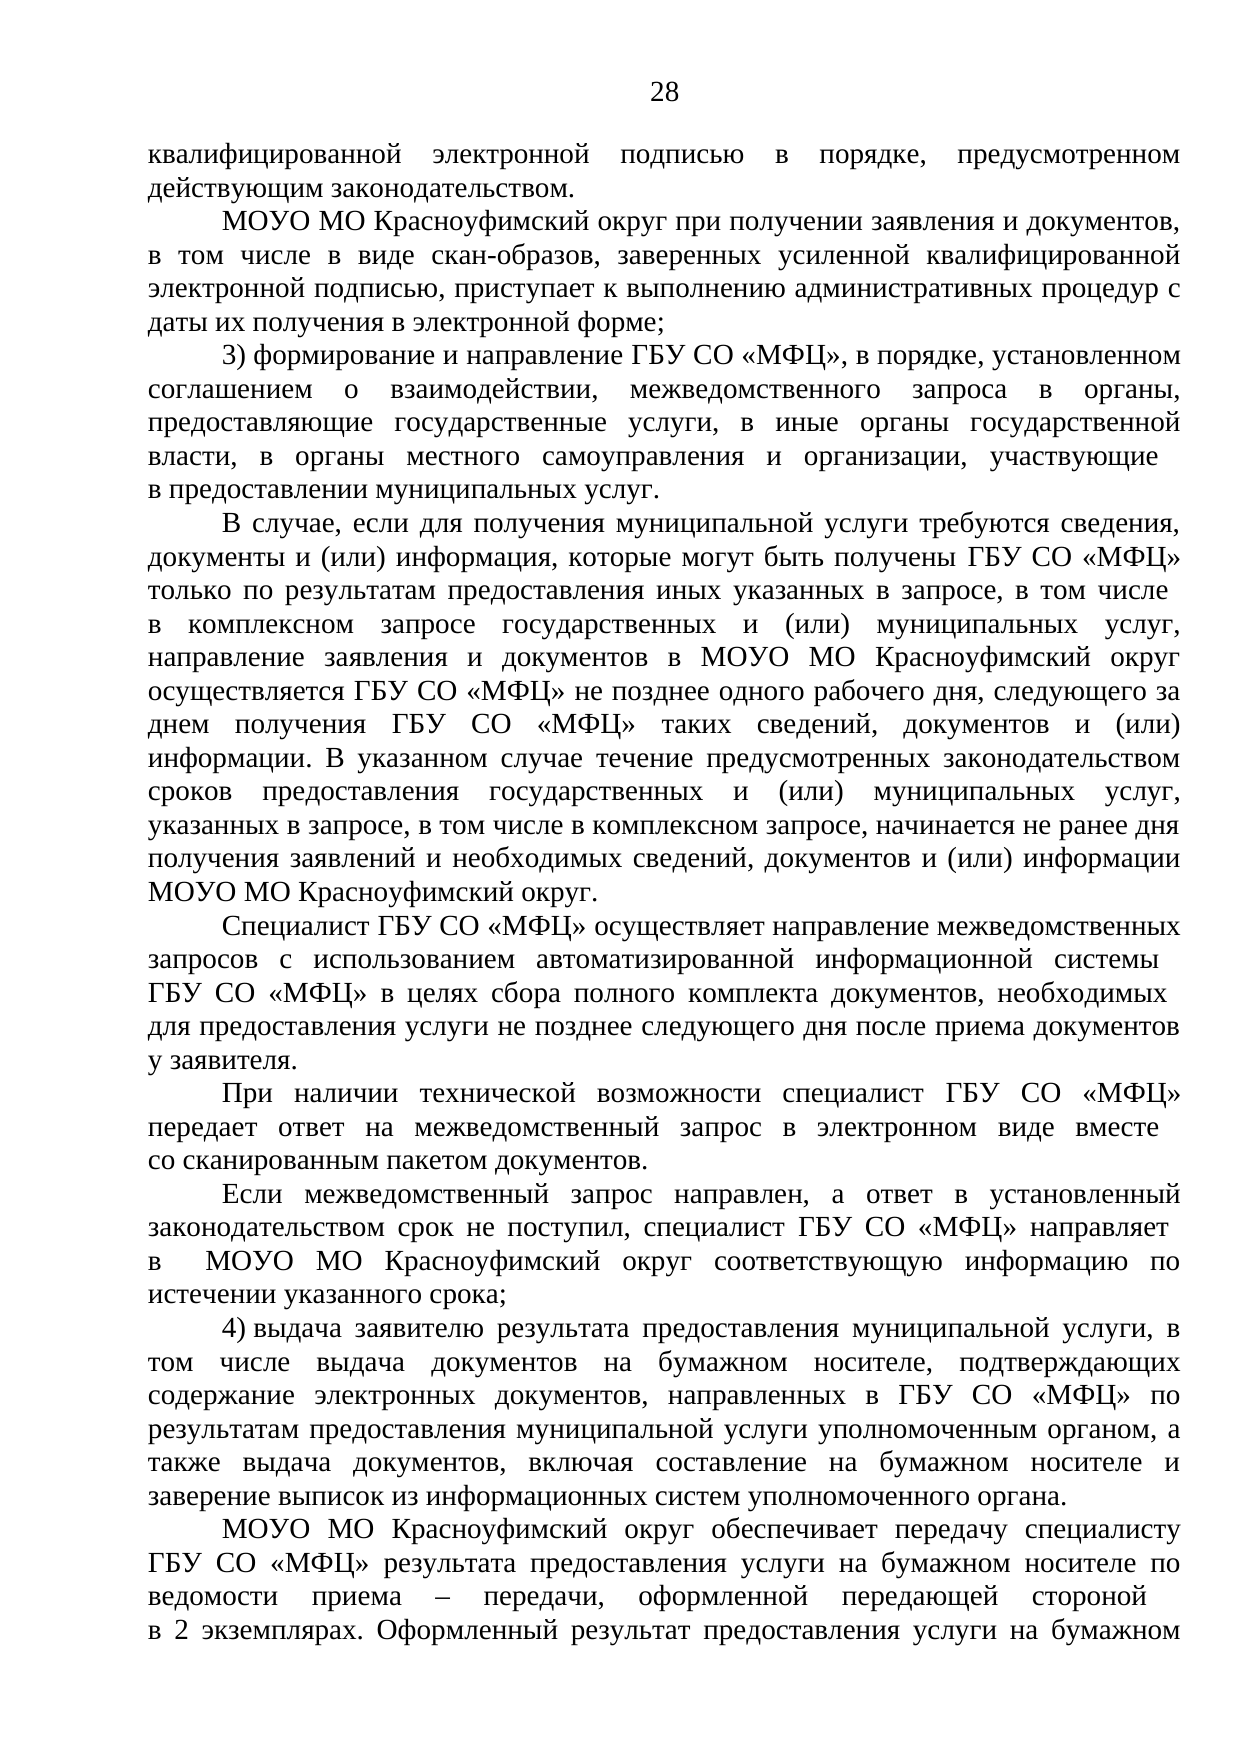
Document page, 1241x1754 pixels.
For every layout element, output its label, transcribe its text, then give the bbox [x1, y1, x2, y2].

text Если межведомственный запрос направлен, а ответ в установленный законодательством срок не поступил, специалист ГБУ СО «МФЦ» направляет в МОУО МО Красноуфимский округ соответствующую информацию по истечении указанного срока; [148, 1176, 1181, 1310]
text Специалист ГБУ СО «МФЦ» осуществляет направление межведомственных запросов с использованием автоматизированной информационной системы ГБУ СО «МФЦ» в целях сбора полного комплекта документов, необходимых для предоставления услуги не позднее следующего дня после приема документов у заявителя. [148, 908, 1181, 1075]
text При наличии технической возможности специалист ГБУ СО «МФЦ» передает ответ на межведомственный запрос в электронном виде вместе со сканированным пакетом документов. [148, 1075, 1181, 1176]
text МОУО МО Красноуфимский округ обеспечивает передачу специалисту ГБУ СО «МФЦ» результата предоставления услуги на бумажном носителе по ведомости приема – передачи, оформленной передающей стороной в 2 экземплярах. Оформленный результат предоставления услуги на бумажном [148, 1511, 1181, 1646]
text 4) выдача заявителю результата предоставления муниципальной услуги, в том числе выдача документов на бумажном носителе, подтверждающих содержание электронных документов, направленных в ГБУ СО «МФЦ» по результатам предоставления муниципальной услуги уполномоченным органом, а также выдача документов, включая составление на бумажном носителе и заверение выписок из информационных систем уполномоченного органа. [148, 1310, 1181, 1511]
text В случае, если для получения муниципальной услуги требуются сведения, документы и (или) информация, которые могут быть получены ГБУ СО «МФЦ» только по результатам предоставления иных указанных в запросе, в том числе в комплексном запросе государственных и (или) муниципальных услуг, направление заявления и документов в МОУО МО Красноуфимский округ осуществляется ГБУ СО «МФЦ» не позднее одного рабочего дня, следующего за днем получения ГБУ СО «МФЦ» таких сведений, документов и (или) информации. В указанном случае течение предусмотренных законодательством сроков предоставления государственных и (или) муниципальных услуг, указанных в запросе, в том числе в комплексном запросе, начинается не ранее дня получения заявлений и необходимых сведений, документов и (или) информации МОУО МО Красноуфимский округ. [148, 505, 1181, 908]
text МОУО МО Красноуфимский округ при получении заявления и документов, в том числе в виде скан-образов, заверенных усиленной квалифицированной электронной подписью, приступает к выполнению административных процедур с даты их получения в электронной форме; [148, 203, 1181, 337]
text квалифицированной электронной подписью в порядке, предусмотренном действующим законодательством. [148, 136, 1181, 203]
text 3) формирование и направление ГБУ СО «МФЦ», в порядке, установленном соглашением о взаимодействии, межведомственного запроса в органы, предоставляющие государственные услуги, в иные органы государственной власти, в органы местного самоуправления и организации, участвующие в предоставлении муниципальных услуг. [148, 337, 1181, 505]
